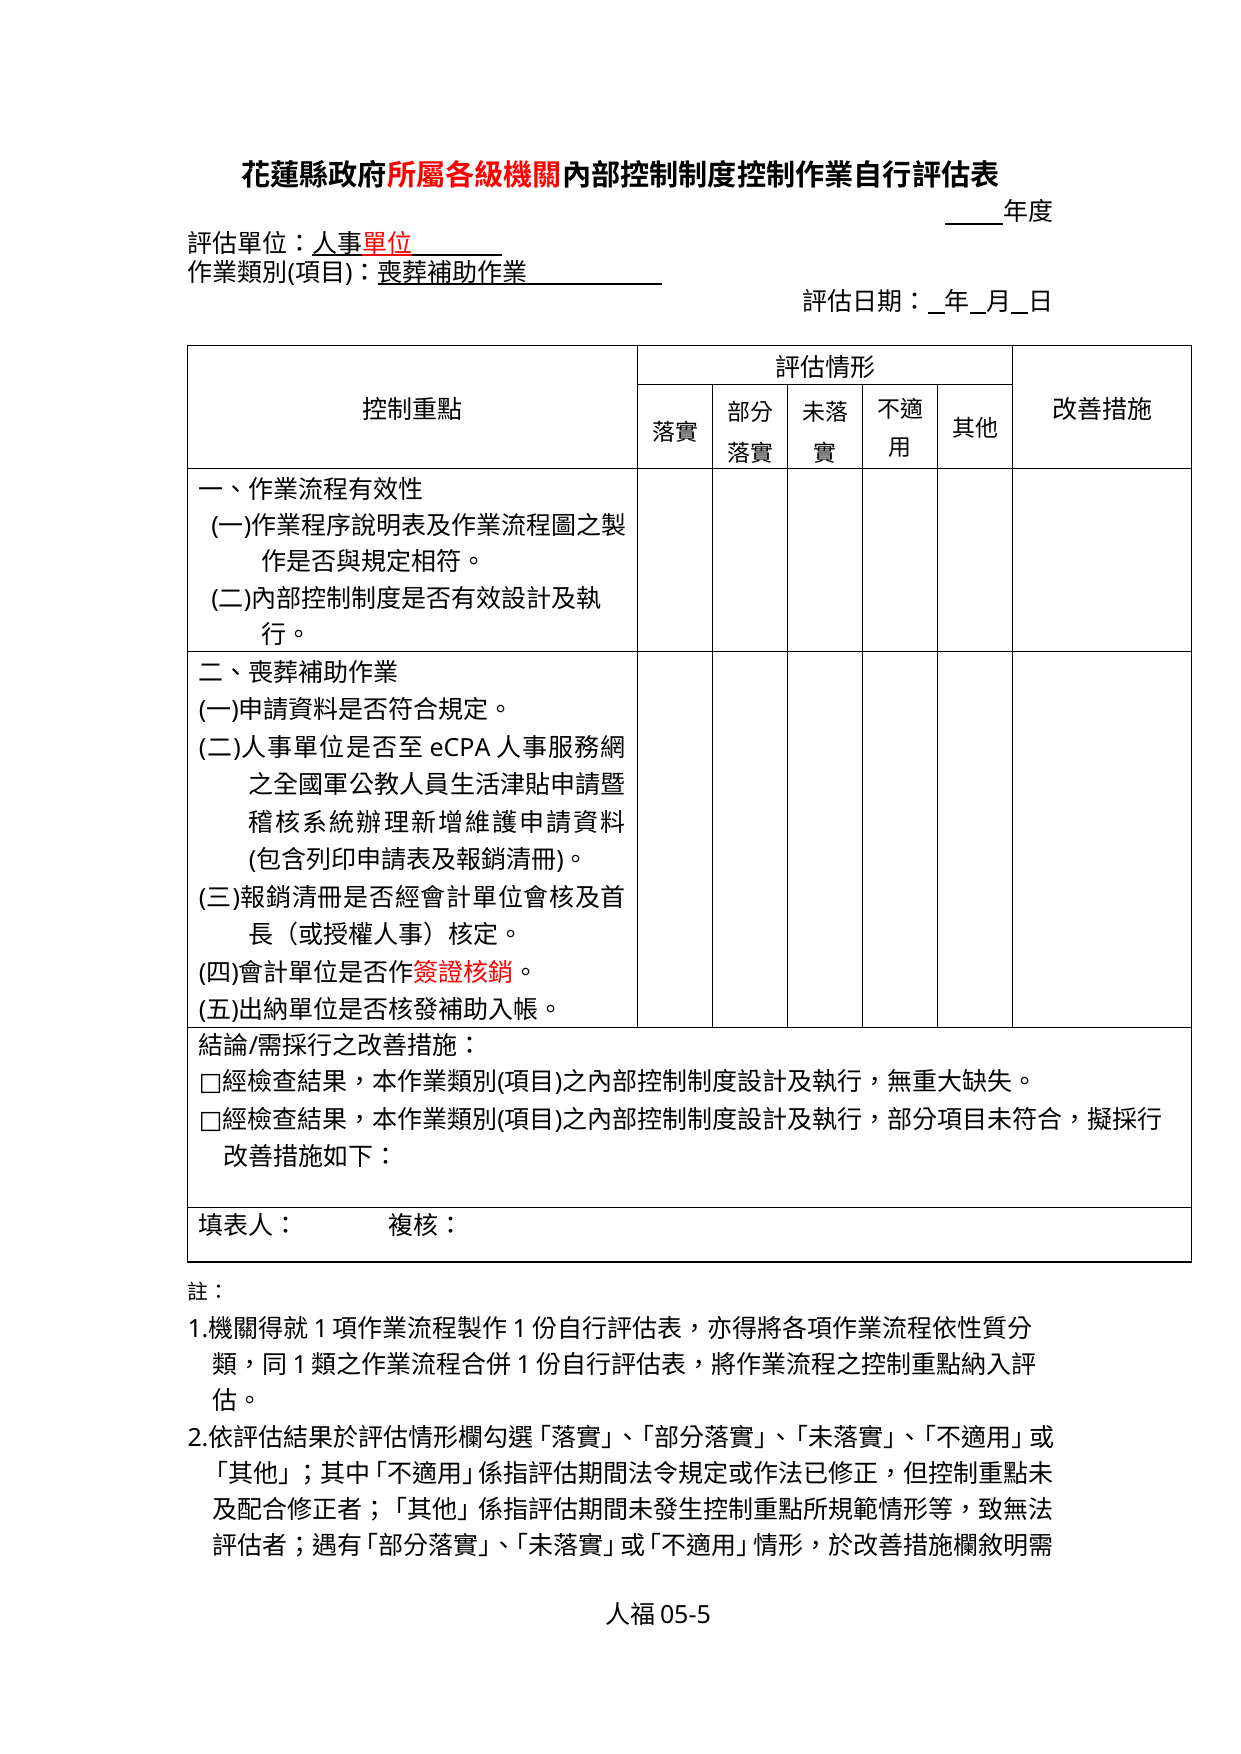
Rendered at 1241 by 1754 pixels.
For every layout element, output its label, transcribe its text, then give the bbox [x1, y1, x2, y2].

text 作業類別(項目)：喪葬補助作業 [187, 258, 1053, 287]
table_cell [1013, 989, 1191, 1027]
table_cell [713, 877, 787, 952]
table_cell [938, 689, 1012, 727]
table_cell 一、作業流程有效性 [188, 469, 637, 506]
table_cell [863, 506, 937, 651]
table_cell [938, 952, 1012, 989]
table_cell (二)人事單位是否至eCPA人事服務網之全國軍公教人員生活津貼申請暨稽核系統辦理新增維護申請資料(包含列印申請表及報銷清冊)。 [188, 727, 637, 877]
text 年度 [206, 191, 1053, 229]
table_cell [1013, 689, 1191, 727]
table_cell 填表人： 複核： [188, 1208, 1191, 1261]
table_cell [638, 989, 712, 1027]
table_cell [863, 989, 937, 1027]
table_cell [1013, 506, 1191, 651]
table_cell [788, 727, 862, 877]
table_cell [1013, 469, 1191, 506]
text 花蓮縣政府所屬各級機關內部控制制度控制作業自行評估表 [187, 160, 1053, 191]
table_cell [863, 952, 937, 989]
text 評估日期： 年 月 日 [187, 287, 1053, 316]
table_cell 部分 落實 [713, 385, 787, 468]
text 1.機關得就1項作業流程製作1份自行評估表，亦得將各項作業流程依性質分類，同1類之作業流程合併1份自行評估表，將作業流程之控制重點納入評估。 [187, 1308, 1053, 1417]
table_cell [638, 469, 712, 506]
table_cell (五)出納單位是否核發補助入帳。 [188, 989, 637, 1027]
table_cell 落實 [638, 385, 712, 468]
table_cell [788, 689, 862, 727]
text 2.依評估結果於評估情形欄勾選「落實」、「部分落實」、「未落實」、「不適用」或「其他」；其中「不適用」係指評估期間法令規定或作法已修正，但控制重點未及配合修正者；「其他」係指評估期間未發生控制重點所規範情形等，致無法評估者；遇有「部分落實」、「未落實」或「不適用」情形，於改善措施欄敘明需 [187, 1417, 1053, 1562]
table_cell 未落實 [788, 385, 862, 468]
table_cell (一)作業程序說明表及作業流程圖之製作是否與規定相符。 (二)內部控制制度是否有效設計及執行。 [188, 506, 637, 651]
table_cell [938, 506, 1012, 651]
table_cell [713, 727, 787, 877]
table_cell [788, 877, 862, 952]
table_cell [713, 506, 787, 651]
table_cell [713, 689, 787, 727]
text 評估單位：人事單位 [187, 229, 1053, 258]
table_cell 不適用 [863, 385, 937, 468]
table_cell [938, 652, 1012, 689]
table_cell [638, 652, 712, 689]
table_cell [638, 689, 712, 727]
table_cell [788, 989, 862, 1027]
table_cell [638, 877, 712, 952]
table_cell (三)報銷清冊是否經會計單位會核及首長（或授權人事）核定。 [188, 877, 637, 952]
table_cell [938, 469, 1012, 506]
table_header 評估情形 [638, 346, 1012, 384]
table_cell [713, 952, 787, 989]
table_cell (四)會計單位是否作簽證核銷。 [188, 952, 637, 989]
table_cell (一)申請資料是否符合規定。 [188, 689, 637, 727]
table_cell [713, 652, 787, 689]
table_cell [863, 652, 937, 689]
table_cell [638, 952, 712, 989]
table_cell [938, 877, 1012, 952]
table_cell [638, 506, 712, 651]
table_cell [1013, 652, 1191, 689]
table_cell [788, 652, 862, 689]
table_cell [938, 727, 1012, 877]
table_cell [863, 877, 937, 952]
table_cell [938, 989, 1012, 1027]
table_cell [863, 727, 937, 877]
table_cell [863, 689, 937, 727]
table_cell [1013, 727, 1191, 877]
table_cell 其他 [938, 385, 1012, 468]
table_cell 二、喪葬補助作業 [188, 652, 637, 689]
table_cell [713, 469, 787, 506]
table_cell [638, 727, 712, 877]
table_cell [863, 469, 937, 506]
table_cell [1013, 952, 1191, 989]
table_header 改善措施 [1013, 346, 1191, 468]
table_cell [1013, 877, 1191, 952]
table_cell [713, 989, 787, 1027]
table_cell [788, 952, 862, 989]
table_header 控制重點 [188, 346, 637, 468]
text 註： [187, 1263, 1053, 1308]
table_cell 結論/需採行之改善措施： □經檢查結果，本作業類別(項目)之內部控制制度設計及執行，無重大缺失。 □經檢查結果，本作業類別(項目)之內部控制制度設計及執行，部分項目未符合，擬採行改善措施如下： [188, 1028, 1191, 1207]
table_cell [788, 469, 862, 506]
table_cell [788, 506, 862, 651]
